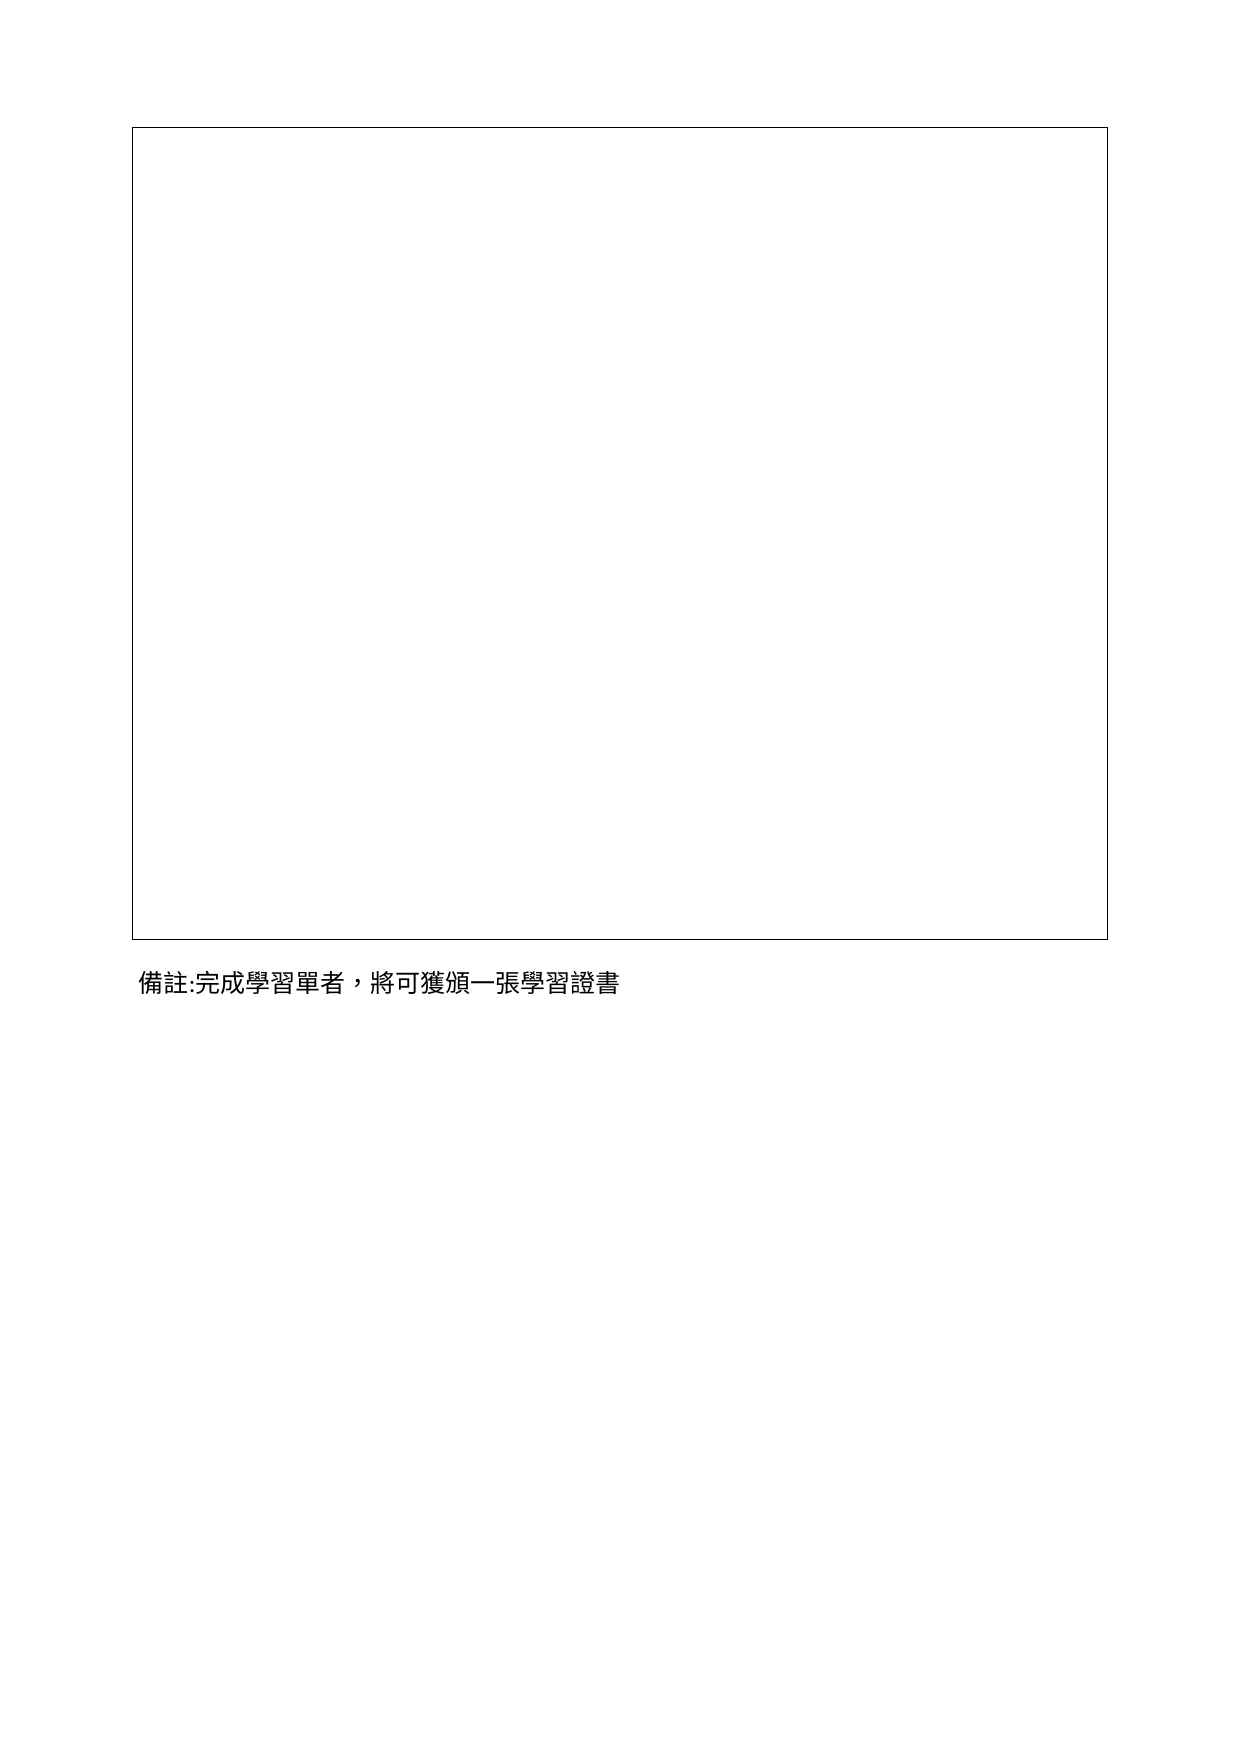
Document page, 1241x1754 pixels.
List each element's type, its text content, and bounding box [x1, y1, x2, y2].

table_header [133, 128, 1107, 939]
text 備註:完成學習單者，將可獲頒一張學習證書 [89, 940, 1152, 1002]
